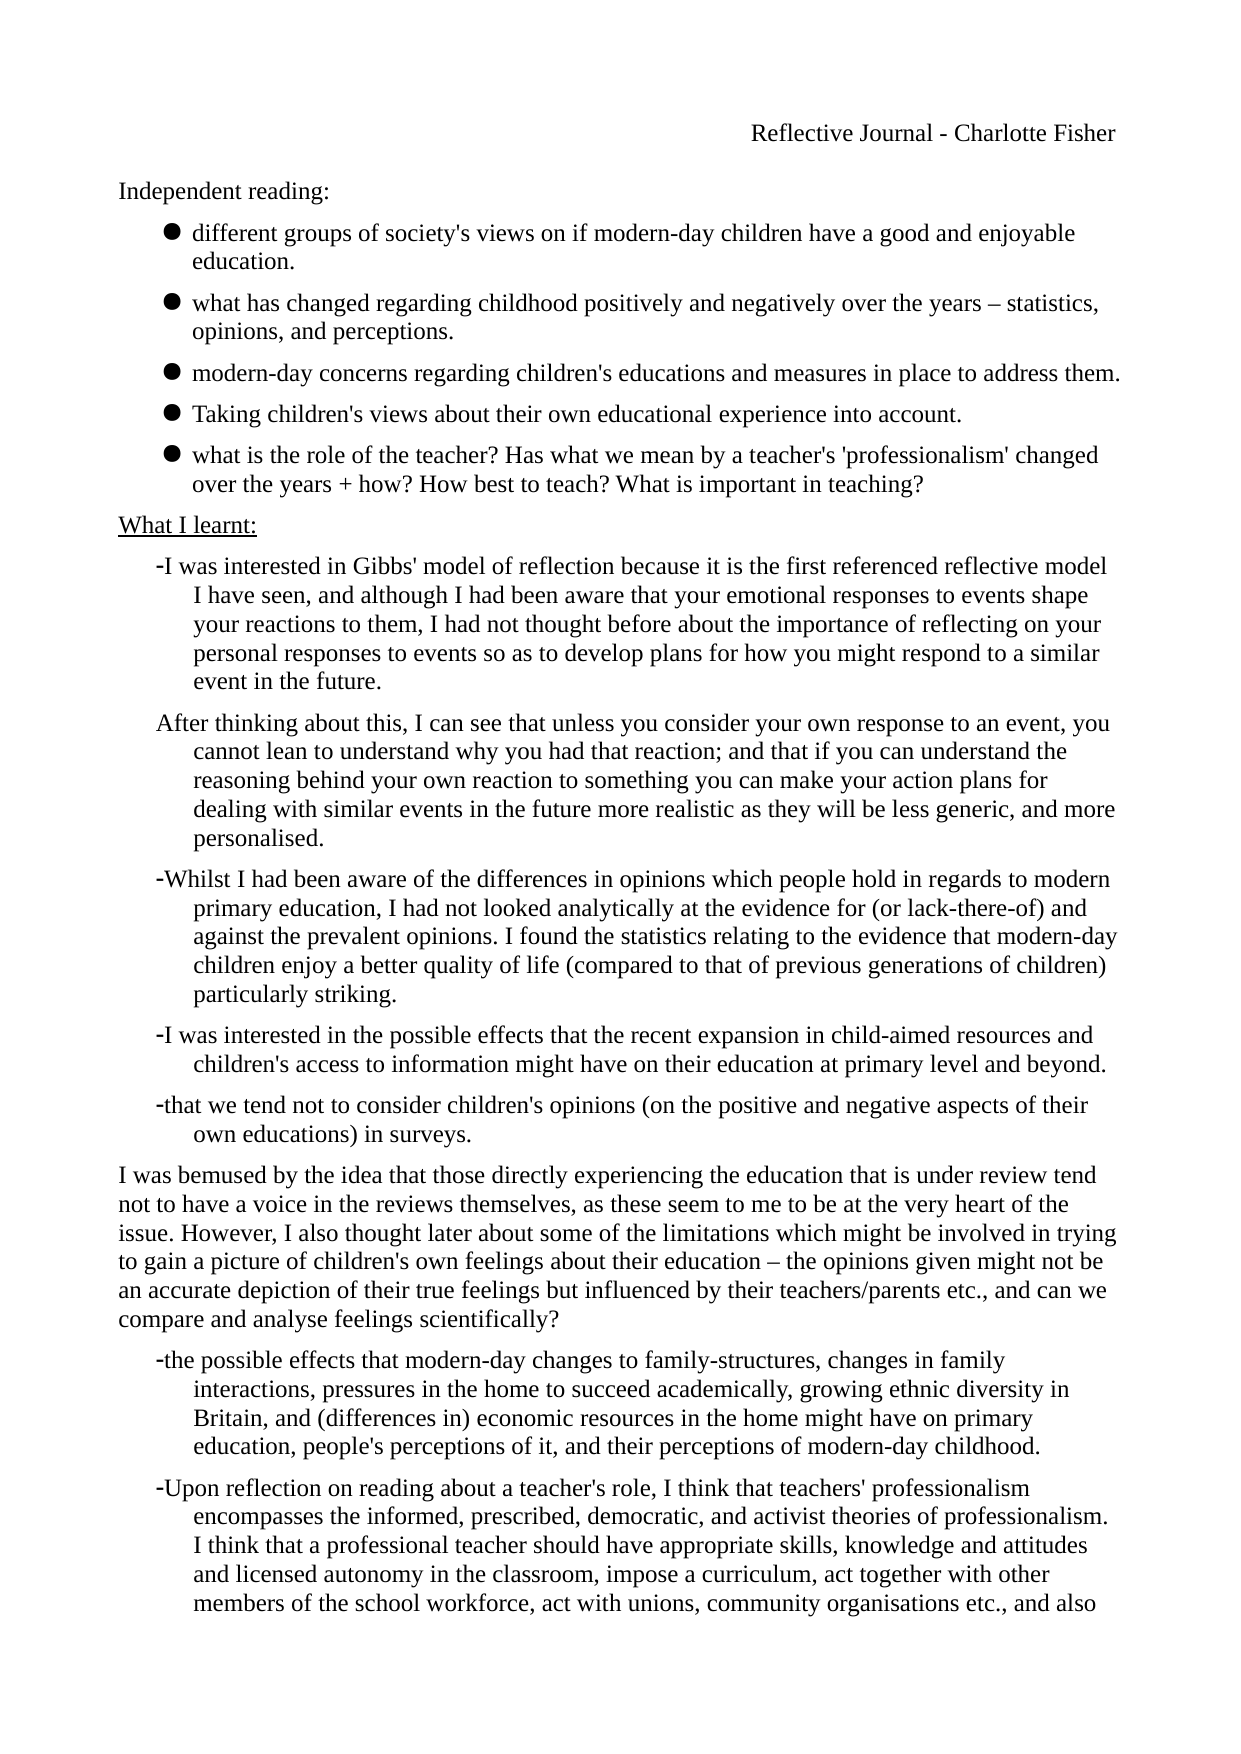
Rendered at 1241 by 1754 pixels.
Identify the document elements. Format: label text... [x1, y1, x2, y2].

text -Whilst I had been aware of the differences in opinions which people hold in regards to modern primary education, I had not looked analytically at the evidence for (or lack-there-of) and against the prevalent opinions. I found the statistics relating to the evidence that modern-day children enjoy a better quality of life (compared to that of previous generations of children) particularly striking. [156, 864, 1122, 1008]
list different groups of society's views on if modern-day children have a good and enjoyable education. [162, 218, 1122, 275]
text -the possible effects that modern-day changes to family-structures, changes in family interactions, pressures in the home to succeed academically, growing ethnic diversity in Britain, and (differences in) economic resources in the home might have on primary education, people's perceptions of it, and their perceptions of modern-day childhood. [156, 1345, 1122, 1460]
text What I learnt: [118, 510, 1122, 539]
list what is the role of the teacher? Has what we mean by a teacher's 'professionalism' changed over the years + how? How best to teach? What is important in teaching? [162, 440, 1122, 498]
text -Upon reflection on reading about a teacher's role, I think that teachers' professionalism encompasses the informed, prescribed, democratic, and activist theories of professionalism. I think that a professional teacher should have appropriate skills, knowledge and attitudes and licensed autonomy in the classroom, impose a curriculum, act together with other members of the school workforce, act with unions, community organisations etc., and also [156, 1473, 1122, 1616]
text -that we tend not to consider children's opinions (on the positive and negative aspects of their own educations) in surveys. [156, 1090, 1122, 1148]
text I was bemused by the idea that those directly experiencing the education that is under review tend not to have a voice in the reviews themselves, as these seem to me to be at the very heart of the issue. However, I also thought later about some of the limitations which might be involved in trying to gain a picture of children's own feelings about their education – the opinions given might not be an accurate depiction of their true feelings but influenced by their teachers/parents etc., and can we compare and analyse feelings scientifically? [118, 1160, 1122, 1333]
list Taking children's views about their own educational experience into account. [162, 399, 1122, 428]
text -I was interested in Gibbs' model of reflection because it is the first referenced reflective model I have seen, and although I had been aware that your emotional responses to events shape your reactions to them, I had not thought before about the importance of reflecting on your personal responses to events so as to develop plans for how you might respond to a similar event in the future. [156, 551, 1122, 695]
list what has changed regarding childhood positively and negatively over the years – statistics, opinions, and perceptions. [162, 288, 1122, 345]
list modern-day concerns regarding children's educations and measures in place to address them. [162, 358, 1122, 386]
text Independent reading: [118, 176, 1122, 205]
text -I was interested in the possible effects that the recent expansion in child-aimed resources and children's access to information might have on their education at primary level and beyond. [156, 1020, 1122, 1078]
text After thinking about this, I can see that unless you consider your own response to an event, you cannot lean to understand why you had that reaction; and that if you can understand the reasoning behind your own reaction to something you can make your action plans for dealing with similar events in the future more realistic as they will be less generic, and more personalised. [156, 708, 1122, 851]
